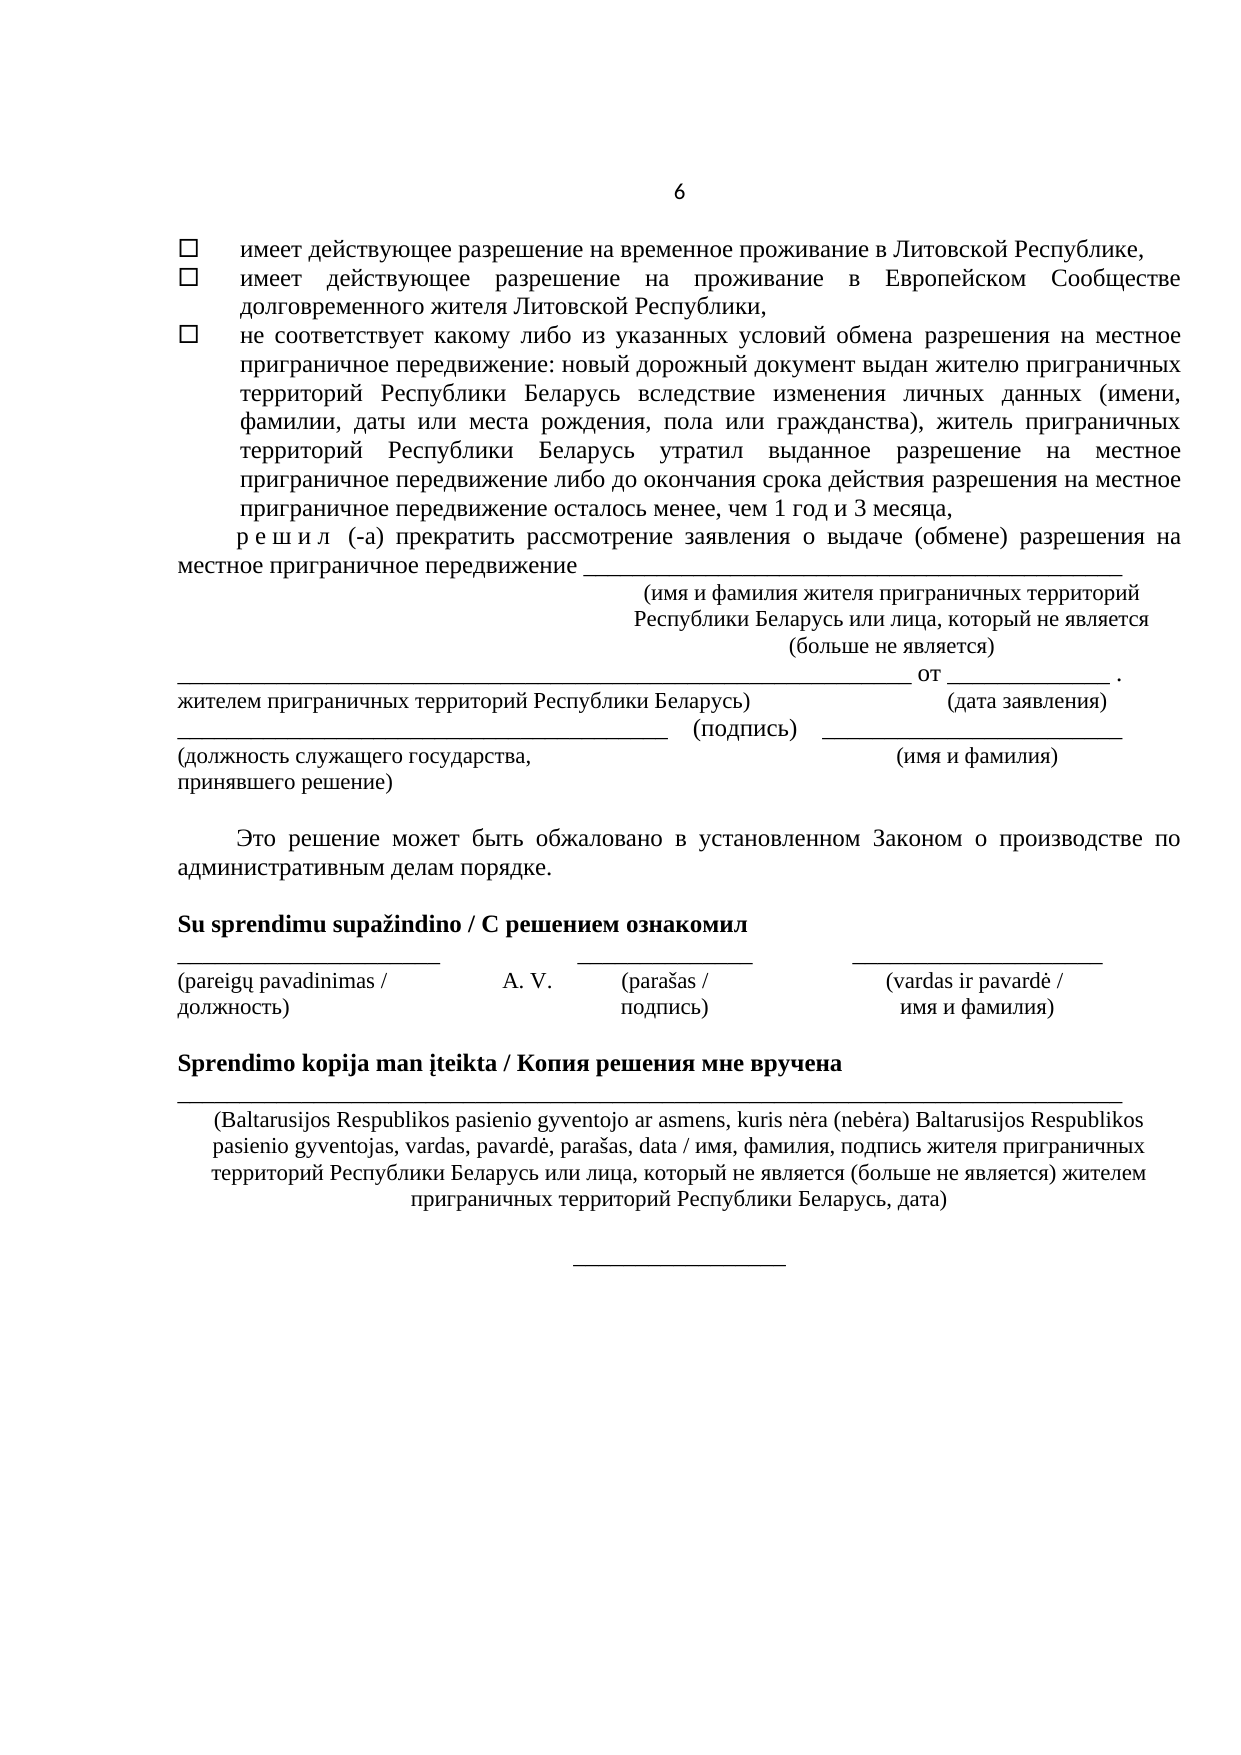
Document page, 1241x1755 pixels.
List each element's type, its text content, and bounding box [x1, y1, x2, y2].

text _________________ [177, 1240, 1181, 1269]
text принявшего решение) [177, 768, 1181, 794]
text [] имеет действующее разрешение на проживание в Европейском Сообществе долговременного жителя Литовской Республики, [177, 263, 1181, 320]
text (имя и фамилия жителя приграничных территорий Республики Беларусь или лица, который не является (больше не является) [602, 579, 1181, 658]
text _ (подпись) ________________________ [177, 713, 1181, 742]
text [] не соответствует какому либо из указанных условий обмена разрешения на местное приграничное передвижение: новый дорожный документ выдан жителю приграничных территорий Республики Беларусь вследствие изменения личных данных (имени, фамилии, даты или места рождения, пола или гражданства), житель приграничных территорий Республики Беларусь утратил выданное разрешение на местное приграничное передвижение либо до окончания срока действия разрешения на местное приграничное передвижение осталось менее, чем 1 год и 3 месяца, [177, 320, 1181, 521]
text Su sprendimu supažindino / С решением ознакомил [177, 909, 1181, 938]
text (pareigų pavadinimas / A. V. (parašas / (vardas ir pavardė / [177, 967, 1181, 993]
text _ от _____________ . [177, 658, 1181, 687]
text Sprendimo kopija man įteikta / Копия решения мне вручена [177, 1048, 1181, 1077]
text (Baltarusijos Respublikos pasienio gyventojo ar asmens, kuris nėra (nebėra) Baltarusijos Respublikos pasienio gyventojas, vardas, pavardė, parašas, data / имя, фамилия, подпись жителя приграничных территорий Республики Беларусь или лица, который не является (больше не является) жителем приграничных территорий Республики Беларусь, дата) [177, 1106, 1181, 1211]
text _____________________ ______________ ____________________ [177, 938, 1181, 967]
text Это решение может быть обжаловано в установленном Законом о производстве по административным делам порядке. [177, 823, 1181, 881]
text (должность служащего государства, (имя и фамилия) [177, 742, 1181, 768]
text решил (-а) прекратить рассмотрение заявления о выдаче (обмене) разрешения на местное приграничное передвижение [177, 521, 1181, 579]
text _ [177, 1077, 1181, 1106]
text [] имеет действующее разрешение на временное проживание в Литовской Республике, [177, 234, 1181, 263]
text должность) подпись) имя и фамилия) [177, 993, 1181, 1020]
text жителем приграничных территорий Республики Беларусь) (дата заявления) [177, 687, 1181, 713]
